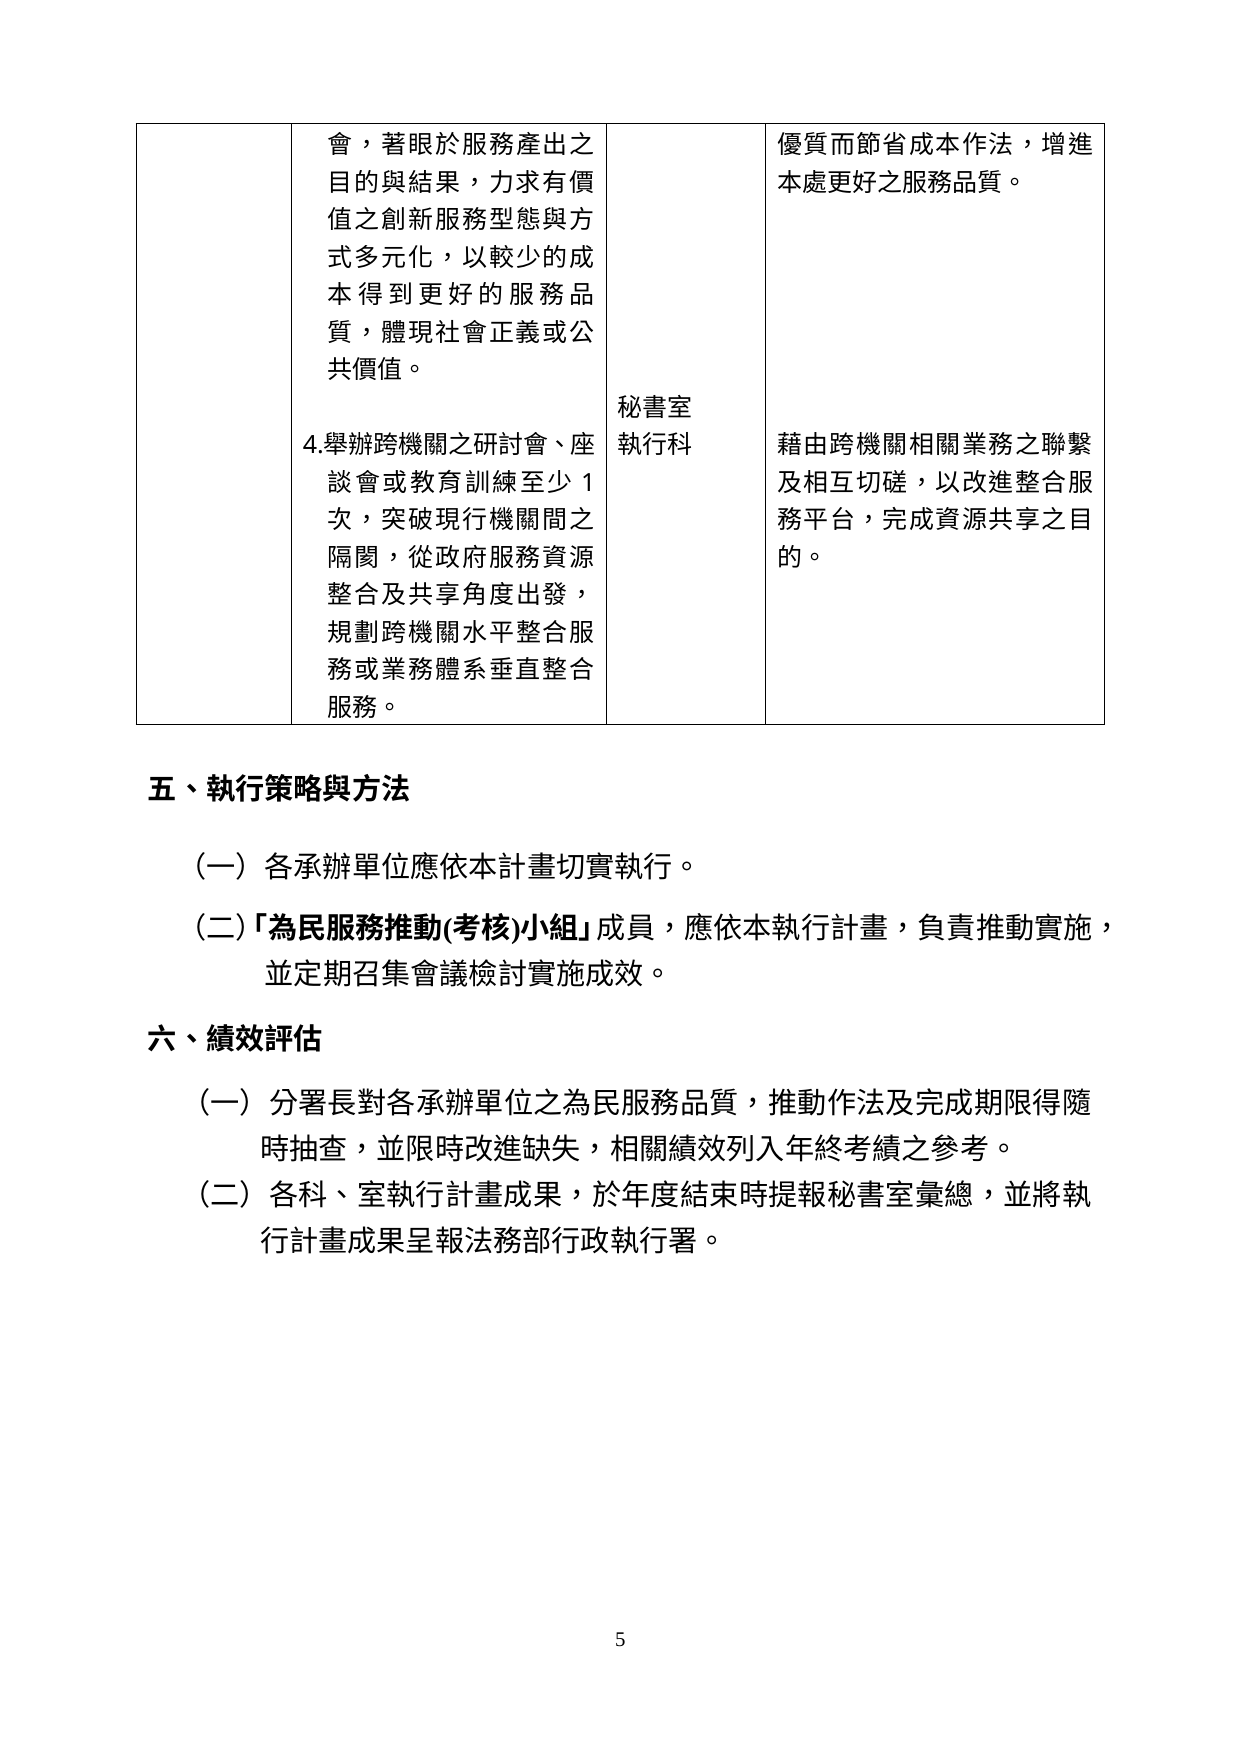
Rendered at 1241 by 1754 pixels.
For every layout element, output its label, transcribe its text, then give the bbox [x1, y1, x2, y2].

text （一）分署長對各承辦單位之為民服務品質，推動作法及完成期限得隨時抽查，並限時改進缺失，相關績效列入年終考績之參考。 [181, 1077, 1092, 1169]
text （二）各科、室執行計畫成果，於年度結束時提報秘書室彙總，並將執行計畫成果呈報法務部行政執行署。 [181, 1169, 1092, 1260]
text 五、執行策略與方法 [148, 762, 1092, 808]
text （一）各承辦單位應依本計畫切實執行。 [148, 827, 1092, 902]
table_cell [137, 124, 291, 724]
text （二）「為民服務推動(考核)小組」成員，應依本執行計畫，負責推動實施，並定期召集會議檢討實施成效。 [177, 902, 1092, 994]
table_cell 秘書室 執行科 [607, 124, 765, 724]
table_cell 優質而節省成本作法，增進本處更好之服務品質。 藉由跨機關相關業務之聯繫及相互切磋，以改進整合服務平台，完成資源共享之目的。 [766, 124, 1104, 724]
text 六、績效評估 [148, 1012, 1092, 1058]
table_cell 會，著眼於服務產出之目的與結果，力求有價值之創新服務型態與方式多元化，以較少的成本得到更好的服務品質，體現社會正義或公共價值。 4.舉辦跨機關之研討會、座談會或教育訓練至少1次，突破現行機關間之隔閡，從政府服務資源整合及共享角度出發，規劃跨機關水平整合服務或業務體系垂直整合服務。 [292, 124, 606, 724]
